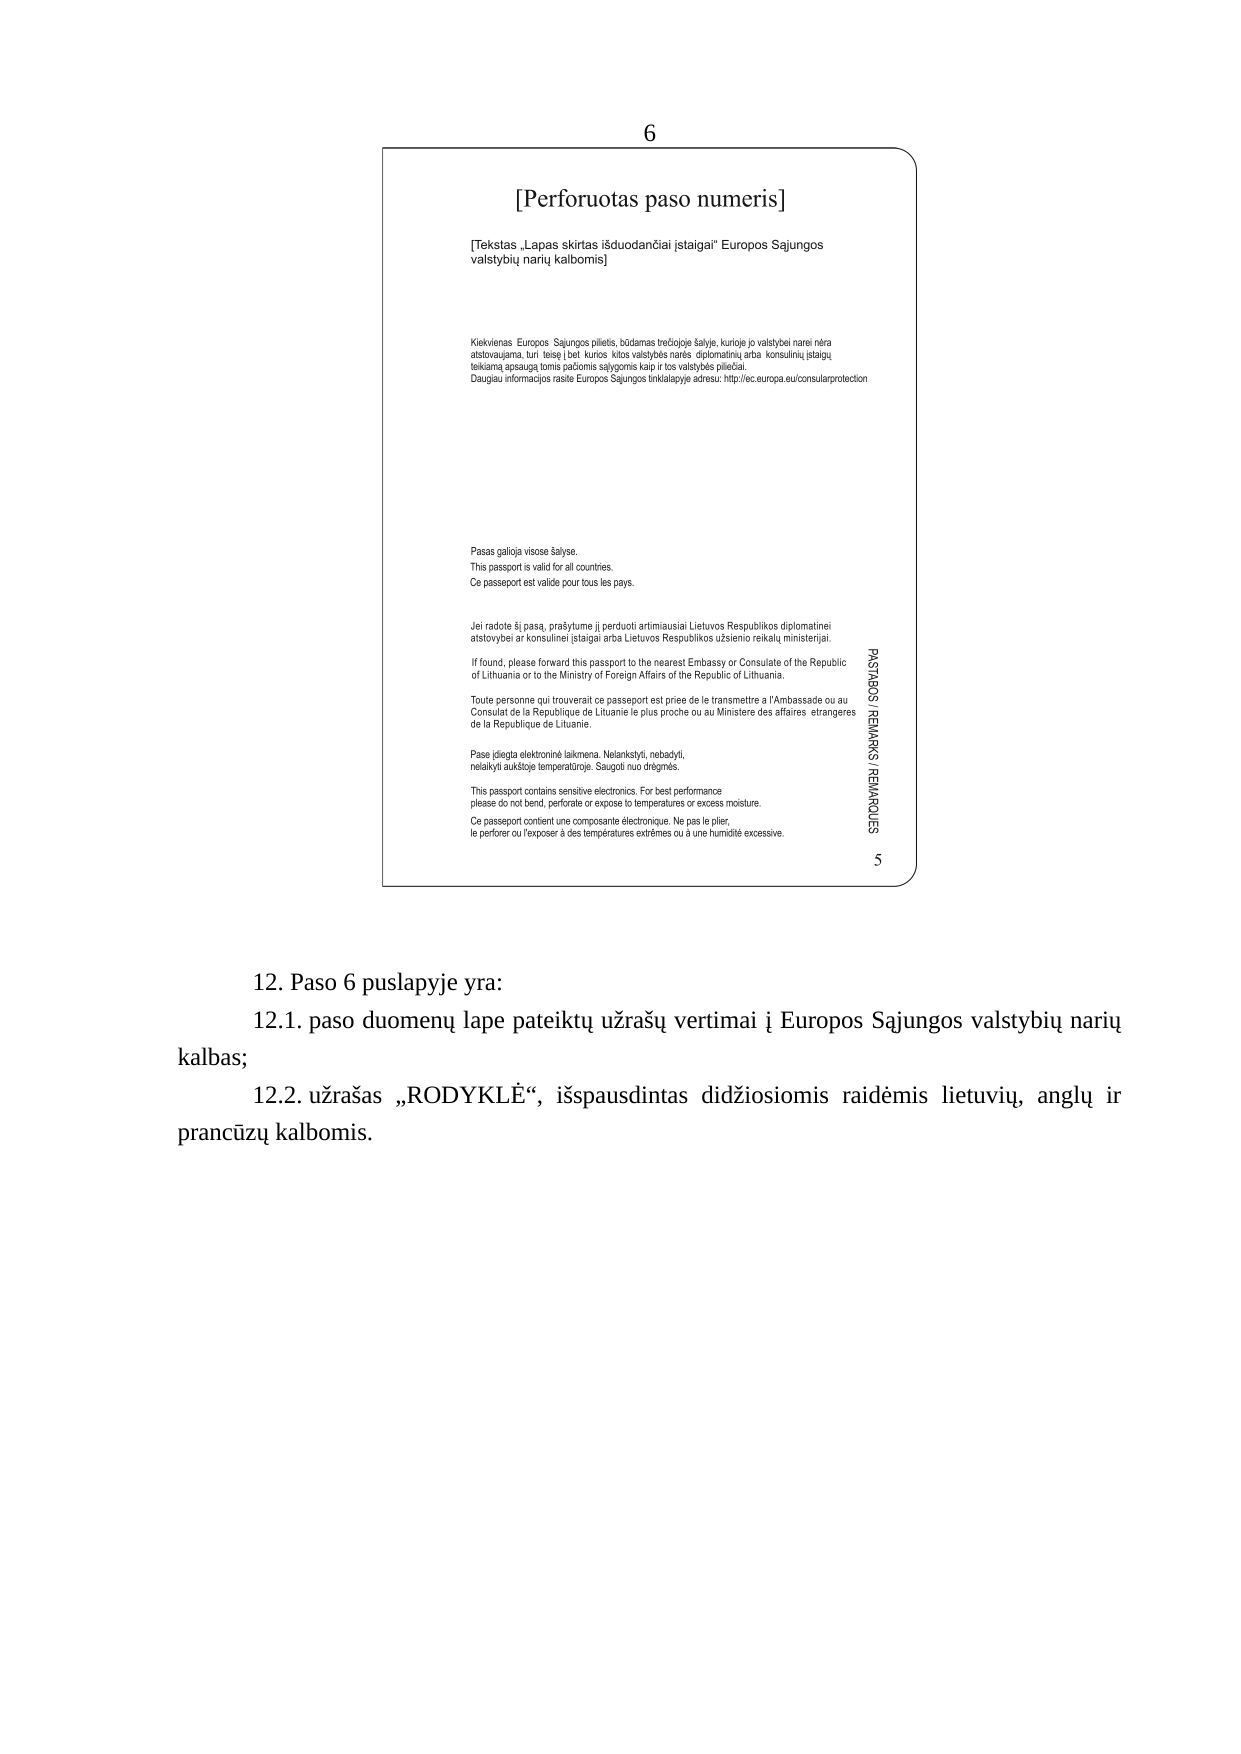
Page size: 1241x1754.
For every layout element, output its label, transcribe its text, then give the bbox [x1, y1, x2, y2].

text 12.1. paso duomenų lape pateiktų užrašų vertimai į Europos Sąjungos valstybių narių kalbas; [177, 996, 1122, 1071]
text 12. Paso 6 puslapyje yra: [177, 958, 1122, 996]
text 12.2. užrašas „RODYKLĖ“, išspausdintas didžiosiomis raidėmis lietuvių, anglų ir prancūzų kalbomis. [177, 1071, 1122, 1146]
